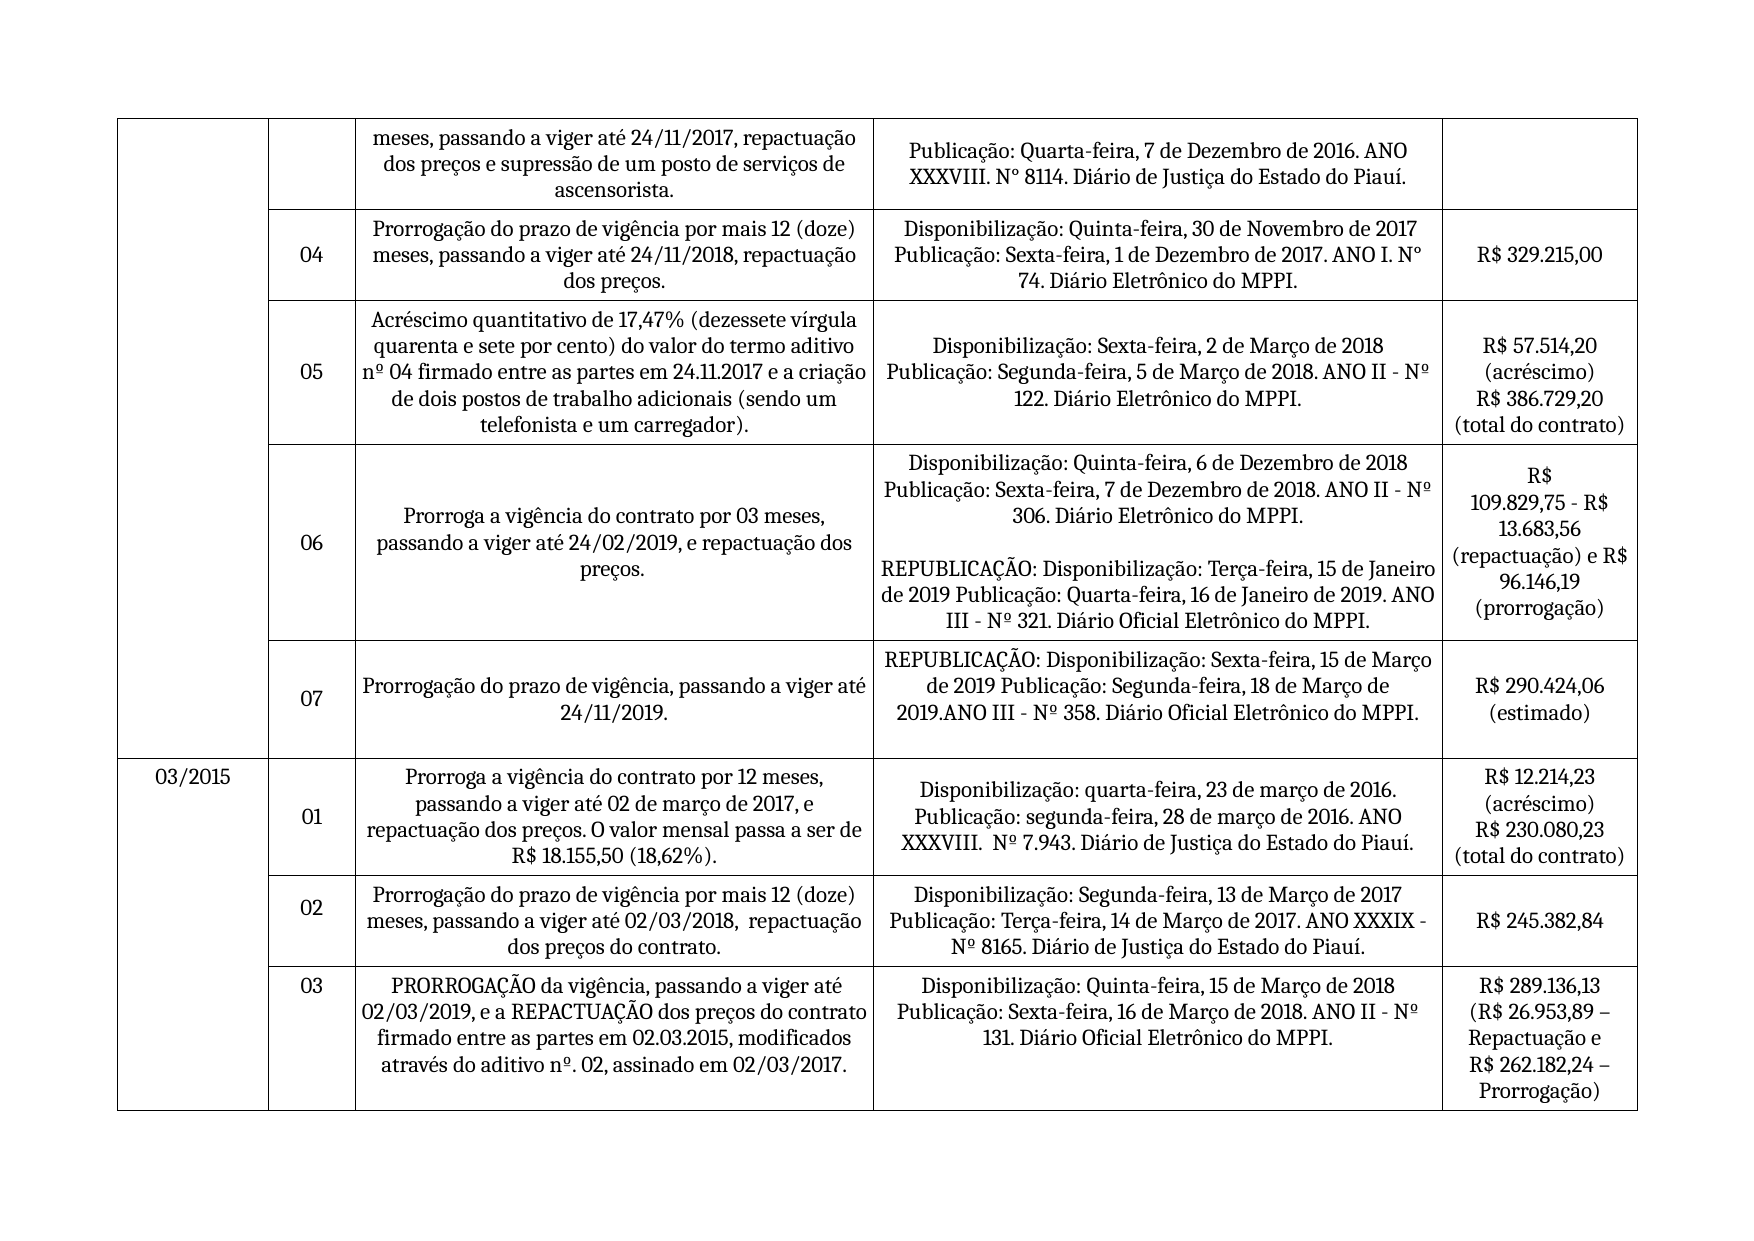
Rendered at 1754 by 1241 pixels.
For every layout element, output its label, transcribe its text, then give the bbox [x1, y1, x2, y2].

table_cell meses, passando a viger até 24/11/2017, repactuação dos preços e supressão de um posto de serviços de ascensorista. [356, 119, 873, 209]
table_cell R$ 245.382,84 [1443, 876, 1637, 966]
table_cell R$ 289.136,13 (R$ 26.953,89 – Repactuação e R$ 262.182,24 – Prorrogação) [1443, 967, 1637, 1110]
table_cell Disponibilização: Quinta-feira, 30 de Novembro de 2017 Publicação: Sexta-feira, 1 de Dezembro de 2017. ANO I. N° 74. Diário Eletrônico do MPPI. [874, 210, 1442, 300]
table_cell REPUBLICAÇÃO: Disponibilização: Sexta-feira, 15 de Março de 2019 Publicação: Segunda-feira, 18 de Março de 2019.ANO III - Nº 358. Diário Oficial Eletrônico do MPPI. [874, 641, 1442, 758]
table_cell Disponibilização: Quinta-feira, 15 de Março de 2018 Publicação: Sexta-feira, 16 de Março de 2018. ANO II - Nº 131. Diário Oficial Eletrônico do MPPI. [874, 967, 1442, 1110]
table_cell R$ 12.214,23 (acréscimo) R$ 230.080,23 (total do contrato) [1443, 759, 1637, 875]
table_cell Prorrogação do prazo de vigência por mais 12 (doze) meses, passando a viger até 02/03/2018, repactuação dos preços do contrato. [356, 876, 873, 966]
table_cell R$ 57.514,20 (acréscimo) R$ 386.729,20 (total do contrato) [1443, 301, 1637, 444]
table_cell 05 [269, 301, 355, 444]
table_cell Acréscimo quantitativo de 17,47% (dezessete vírgula quarenta e sete por cento) do valor do termo aditivo nº 04 firmado entre as partes em 24.11.2017 e a criação de dois postos de trabalho adicionais (sendo um telefonista e um carregador). [356, 301, 873, 444]
table_cell Prorroga a vigência do contrato por 03 meses, passando a viger até 24/02/2019, e repactuação dos preços. [356, 445, 873, 640]
table_cell R$ 109.829,75 - R$ 13.683,56 (repactuação) e R$ 96.146,19 (prorrogação) [1443, 445, 1637, 640]
table_cell Prorrogação do prazo de vigência por mais 12 (doze) meses, passando a viger até 24/11/2018, repactuação dos preços. [356, 210, 873, 300]
table_cell Disponibilização: Sexta-feira, 2 de Março de 2018 Publicação: Segunda-feira, 5 de Março de 2018. ANO II - Nº 122. Diário Eletrônico do MPPI. [874, 301, 1442, 444]
table_cell Disponibilização: Quinta-feira, 6 de Dezembro de 2018 Publicação: Sexta-feira, 7 de Dezembro de 2018. ANO II - Nº 306. Diário Eletrônico do MPPI. REPUBLICAÇÃO: Disponibilização: Terça-feira, 15 de Janeiro de 2019 Publicação: Quarta-feira, 16 de Janeiro de 2019. ANO III - Nº 321. Diário Oficial Eletrônico do MPPI. [874, 445, 1442, 640]
table_cell Disponibilização: quarta-feira, 23 de março de 2016. Publicação: segunda-feira, 28 de março de 2016. ANO XXXVIII. Nº 7.943. Diário de Justiça do Estado do Piauí. [874, 759, 1442, 875]
table_cell Disponibilização: Segunda-feira, 13 de Março de 2017 Publicação: Terça-feira, 14 de Março de 2017. ANO XXXIX - Nº 8165. Diário de Justiça do Estado do Piauí. [874, 876, 1442, 966]
table_cell [269, 119, 355, 209]
table_cell 03/2015 [118, 759, 268, 1110]
table_cell Prorroga a vigência do contrato por 12 meses, passando a viger até 02 de março de 2017, e repactuação dos preços. O valor mensal passa a ser de R$ 18.155,50 (18,62%). [356, 759, 873, 875]
table_cell 07 [269, 641, 355, 758]
table_cell Prorrogação do prazo de vigência, passando a viger até 24/11/2019. [356, 641, 873, 758]
table_cell 06 [269, 445, 355, 640]
table_cell R$ 329.215,00 [1443, 210, 1637, 300]
table_cell 04 [269, 210, 355, 300]
table_cell 03 [269, 967, 355, 1110]
table_cell 01 [269, 759, 355, 875]
table_cell R$ 290.424,06 (estimado) [1443, 641, 1637, 758]
table_cell [118, 119, 268, 758]
table_cell 02 [269, 876, 355, 966]
table_cell Publicação: Quarta-feira, 7 de Dezembro de 2016. ANO XXXVIII. N° 8114. Diário de Justiça do Estado do Piauí. [874, 119, 1442, 209]
table_cell PRORROGAÇÃO da vigência, passando a viger até 02/03/2019, e a REPACTUAÇÃO dos preços do contrato firmado entre as partes em 02.03.2015, modificados através do aditivo nº. 02, assinado em 02/03/2017. [356, 967, 873, 1110]
table_cell [1443, 119, 1637, 209]
